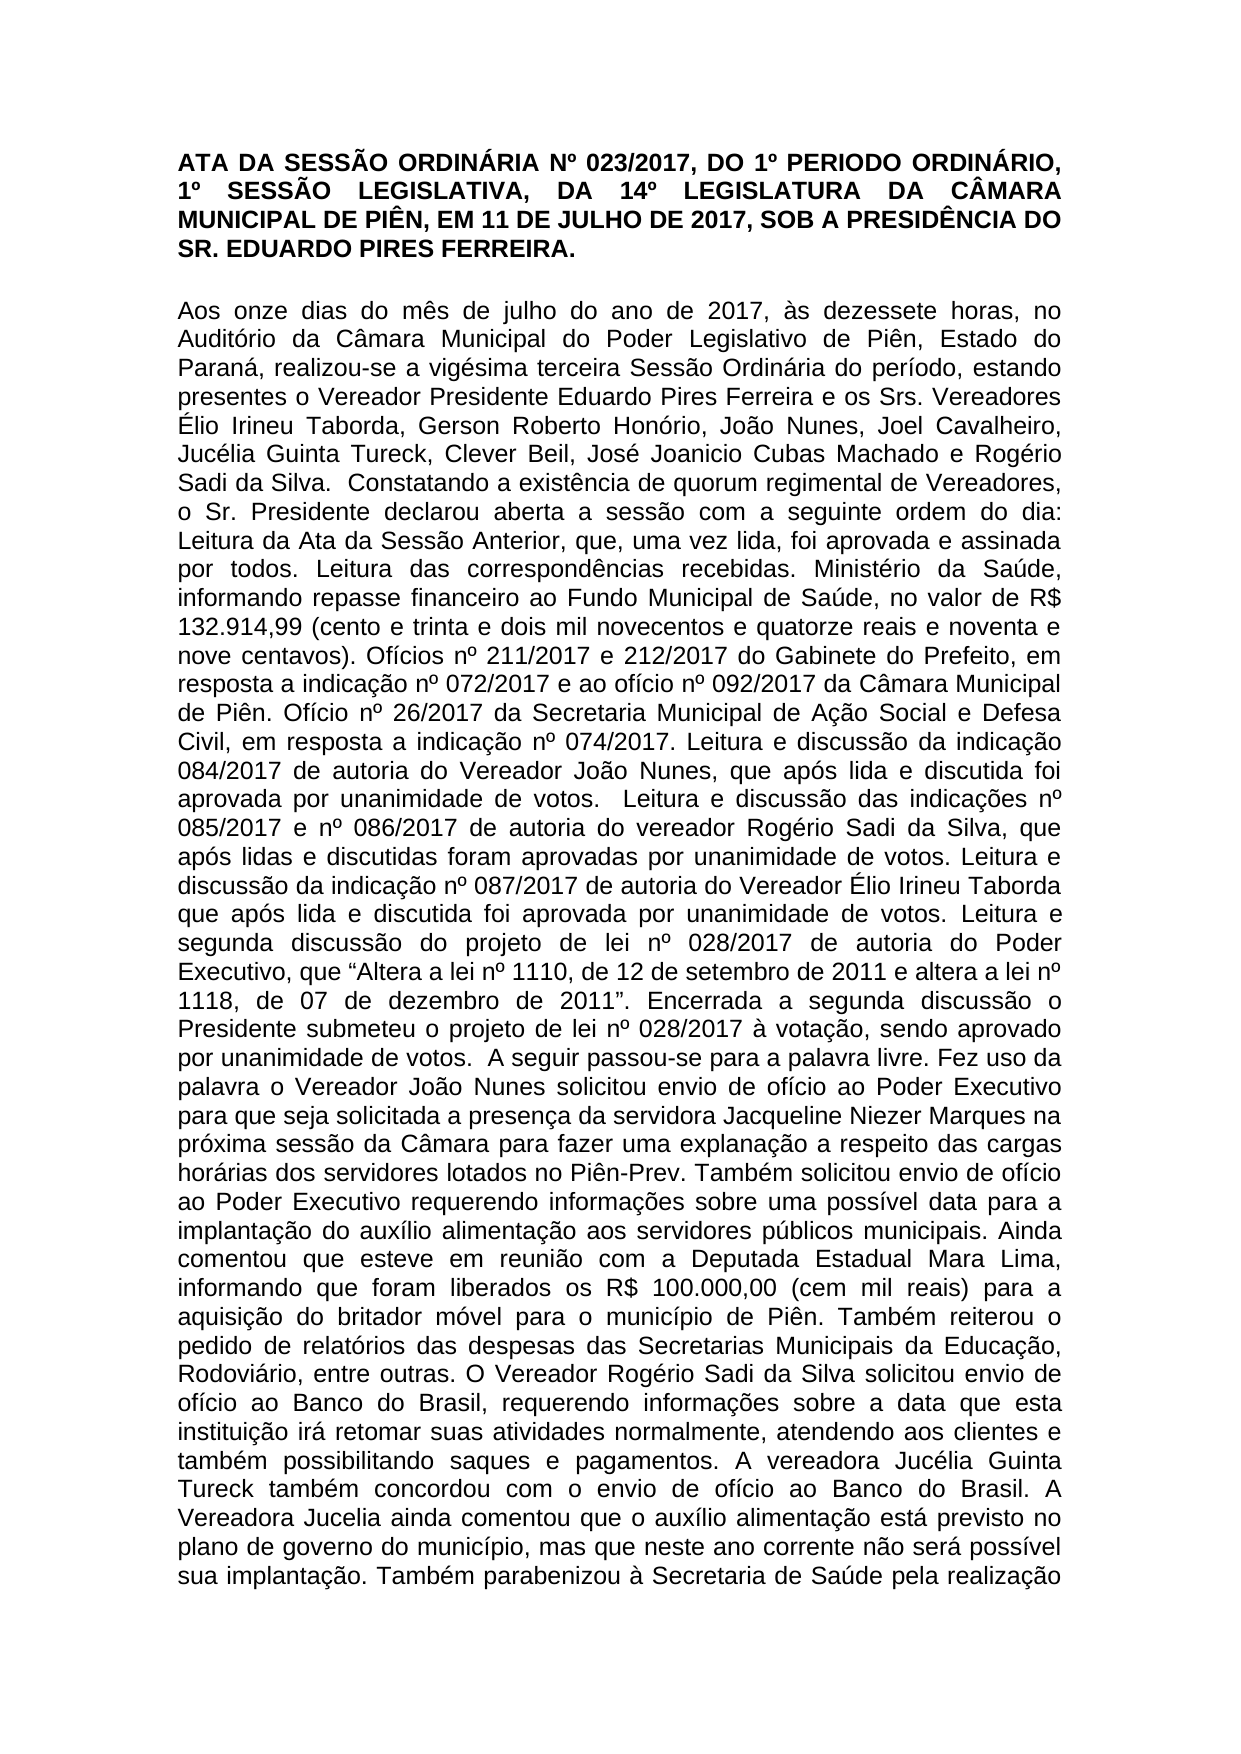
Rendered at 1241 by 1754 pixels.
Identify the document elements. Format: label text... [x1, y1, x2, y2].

text Aos onze dias do mês de julho do ano de 2017, às dezessete horas, no Auditório da Câmara Municipal do Poder Legislativo de Piên, Estado do Paraná, realizou-se a vigésima terceira Sessão Ordinária do período, estando presentes o Vereador Presidente Eduardo Pires Ferreira e os Srs. Vereadores Élio Irineu Taborda, Gerson Roberto Honório, João Nunes, Joel Cavalheiro, Jucélia Guinta Tureck, Clever Beil, José Joanicio Cubas Machado e Rogério Sadi da Silva. Constatando a existência de quorum regimental de Vereadores, o Sr. Presidente declarou aberta a sessão com a seguinte ordem do dia: Leitura da Ata da Sessão Anterior, que, uma vez lida, foi aprovada e assinada por todos. Leitura das correspondências recebidas. Ministério da Saúde, informando repasse financeiro ao Fundo Municipal de Saúde, no valor de R$ 132.914,99 (cento e trinta e dois mil novecentos e quatorze reais e noventa e nove centavos). Ofícios nº 211/2017 e 212/2017 do Gabinete do Prefeito, em resposta a indicação nº 072/2017 e ao ofício nº 092/2017 da Câmara Municipal de Piên. Ofício nº 26/2017 da Secretaria Municipal de Ação Social e Defesa Civil, em resposta a indicação nº 074/2017. Leitura e discussão da indicação 084/2017 de autoria do Vereador João Nunes, que após lida e discutida foi aprovada por unanimidade de votos. Leitura e discussão das indicações nº 085/2017 e nº 086/2017 de autoria do vereador Rogério Sadi da Silva, que após lidas e discutidas foram aprovadas por unanimidade de votos. Leitura e discussão da indicação nº 087/2017 de autoria do Vereador Élio Irineu Taborda que após lida e discutida foi aprovada por unanimidade de votos. Leitura e segunda discussão do projeto de lei nº 028/2017 de autoria do Poder Executivo, que “Altera a lei nº 1110, de 12 de setembro de 2011 e altera a lei nº 1118, de 07 de dezembro de 2011”. Encerrada a segunda discussão o Presidente submeteu o projeto de lei nº 028/2017 à votação, sendo aprovado por unanimidade de votos. A seguir passou-se para a palavra livre. Fez uso da palavra o Vereador João Nunes solicitou envio de ofício ao Poder Executivo para que seja solicitada a presença da servidora Jacqueline Niezer Marques na próxima sessão da Câmara para fazer uma explanação a respeito das cargas horárias dos servidores lotados no Piên-Prev. Também solicitou envio de ofício ao Poder Executivo requerendo informações sobre uma possível data para a implantação do auxílio alimentação aos servidores públicos municipais. Ainda comentou que esteve em reunião com a Deputada Estadual Mara Lima, informando que foram liberados os R$ 100.000,00 (cem mil reais) para a aquisição do britador móvel para o município de Piên. Também reiterou o pedido de relatórios das despesas das Secretarias Municipais da Educação, Rodoviário, entre outras. O Vereador Rogério Sadi da Silva solicitou envio de ofício ao Banco do Brasil, requerendo informações sobre a data que esta instituição irá retomar suas atividades normalmente, atendendo aos clientes e também possibilitando saques e pagamentos. A vereadora Jucélia Guinta Tureck também concordou com o envio de ofício ao Banco do Brasil. A Vereadora Jucelia ainda comentou que o auxílio alimentação está previsto no plano de governo do município, mas que neste ano corrente não será possível sua implantação. Também parabenizou à Secretaria de Saúde pela realização [177, 296, 1063, 1589]
text ATA DA SESSÃO ORDINÁRIA Nº 023/2017, DO 1º PERIODO ORDINÁRIO, 1º SESSÃO LEGISLATIVA, DA 14º LEGISLATURA DA CÂMARA MUNICIPAL DE PIÊN, EM 11 DE JULHO DE 2017, SOB A PRESIDÊNCIA DO SR. EDUARDO PIRES FERREIRA. [177, 148, 1063, 263]
